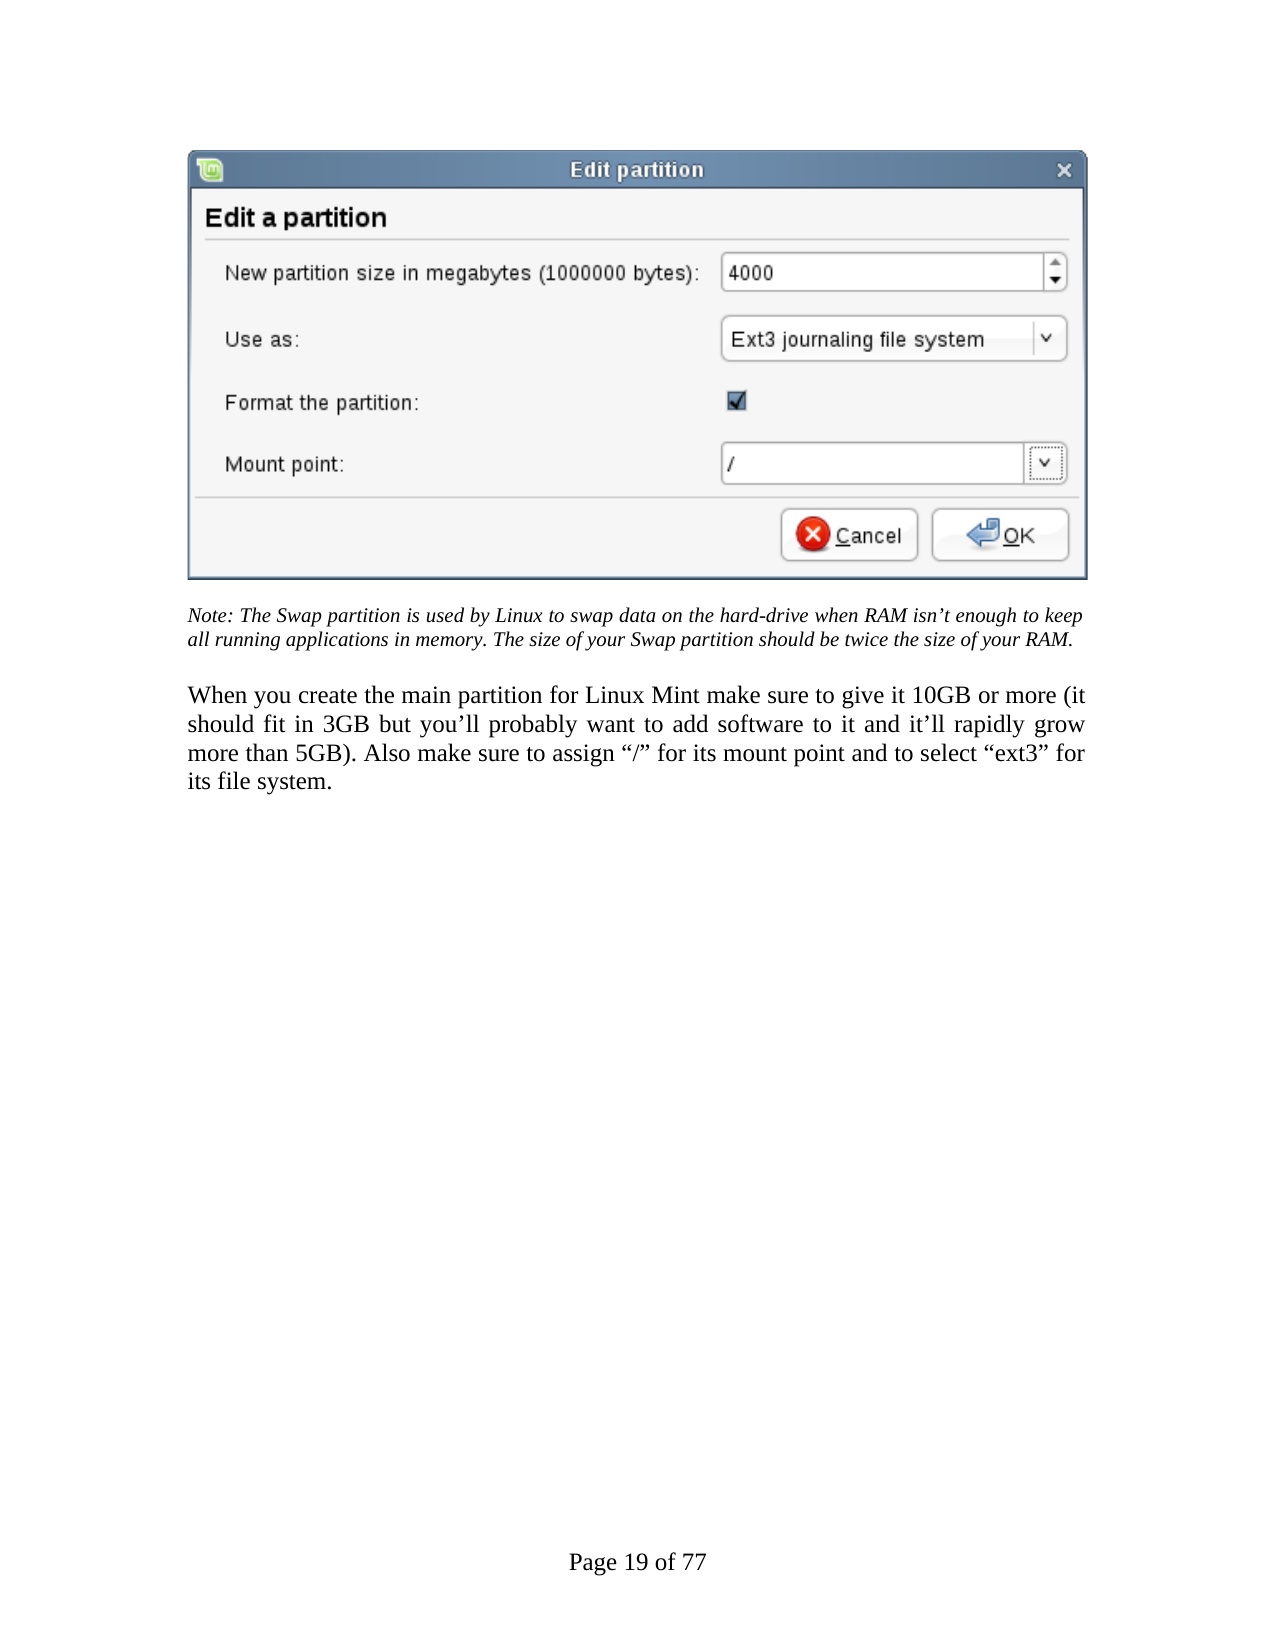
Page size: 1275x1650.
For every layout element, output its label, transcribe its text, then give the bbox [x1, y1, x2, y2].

text When you create the main partition for Linux Mint make sure to give it 10GB or more (it should fit in 3GB but you’ll probably want to add software to it and it’ll rapidly grow more than 5GB). Also make sure to assign “/” for its mount point and to select “ext3” for its file system. [187, 680, 1087, 795]
text Note: The Swap partition is used by Linux to swap data on the hard-drive when RAM isn’t enough to keep all running applications in memory. The size of your Swap partition should be twice the size of your RAM. [187, 603, 1087, 651]
picture [187, 150, 1088, 580]
